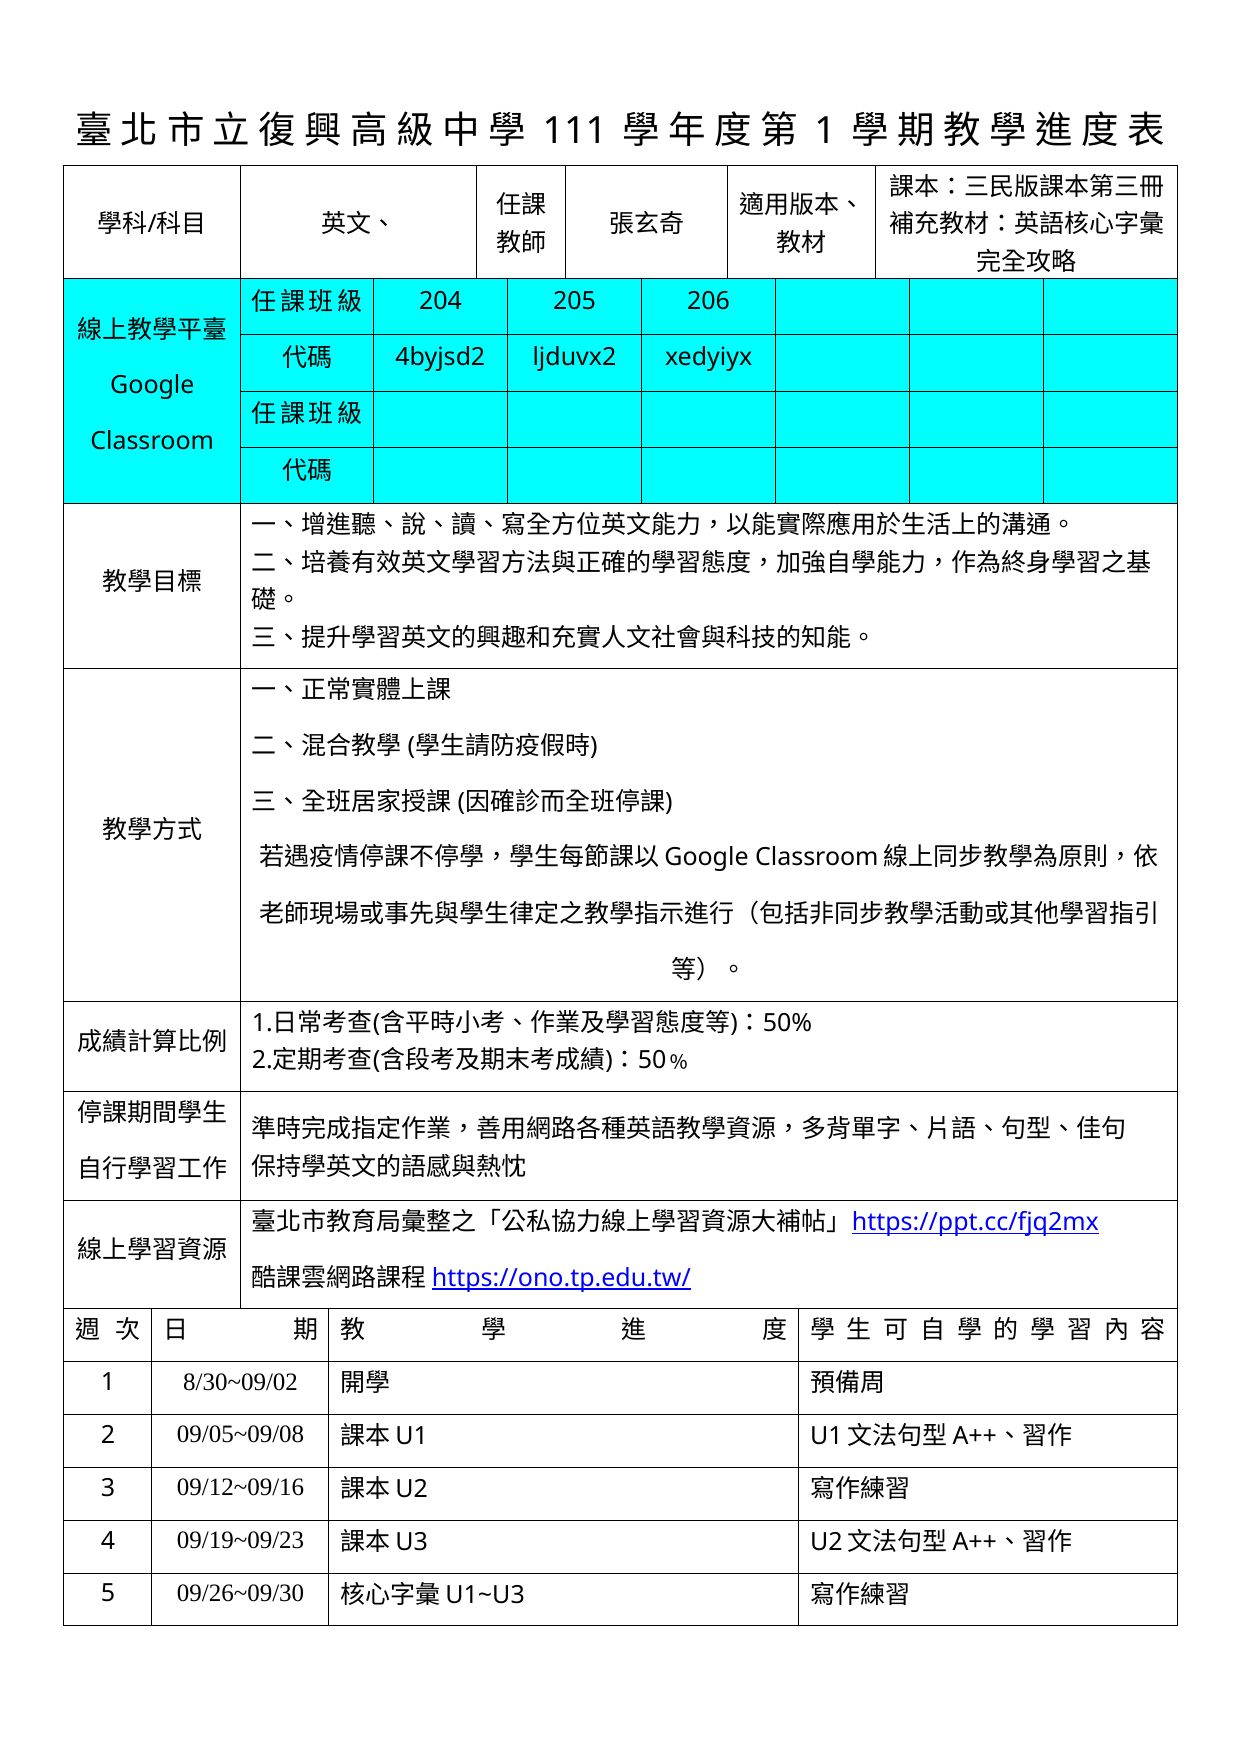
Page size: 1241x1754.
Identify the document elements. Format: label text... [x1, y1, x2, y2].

table_cell 3 [64, 1468, 151, 1519]
table_cell [910, 392, 1043, 447]
table_cell 教學進度 [329, 1309, 798, 1361]
table_cell 停課期間學生自行學習工作 [64, 1092, 240, 1200]
table_header 適用版本、教材 [728, 166, 875, 278]
table_cell 1.日常考查(含平時小考、作業及學習態度等)：50% 2.定期考查(含段考及期末考成績)：50﹪ [241, 1002, 1177, 1091]
table_cell [374, 392, 507, 447]
table_cell [910, 335, 1043, 391]
table_cell 課本U1 [329, 1415, 798, 1467]
table_cell [776, 279, 909, 334]
table_cell 預備周 [799, 1362, 1177, 1414]
table_cell 一、增進聽、說、讀、寫全方位英文能力，以能實際應用於生活上的溝通。 二、培養有效英文學習方法與正確的學習態度，加強自學能力，作為終身學習之基礎。 三、提升學習英文的興趣和充實人文社會與科技的知能。 [241, 504, 1177, 668]
table_cell [508, 448, 641, 503]
table_cell 線上教學平臺 Google Classroom [64, 279, 240, 503]
table_cell 開學 [329, 1362, 798, 1414]
table_cell 任課班級 [241, 279, 373, 334]
table_cell 205 [508, 279, 641, 334]
table_header 張玄奇 [566, 166, 727, 278]
table_cell U1文法句型A++、習作 [799, 1415, 1177, 1467]
table_cell [642, 448, 775, 503]
table_cell 教學方式 [64, 669, 240, 1001]
table_cell 臺北市教育局彙整之「公私協力線上學習資源大補帖」https://ppt.cc/fjq2mx 酷課雲網路課程https://ono.tp.edu.tw/ [241, 1201, 1177, 1308]
table_cell [1044, 335, 1177, 391]
table_cell [1044, 279, 1177, 334]
table_cell 教學目標 [64, 504, 240, 668]
table_cell [374, 448, 507, 503]
table_cell 寫作練習 [799, 1468, 1177, 1519]
table_cell 核心字彙U1~U3 [329, 1574, 798, 1625]
table_cell ljduvx2 [508, 335, 641, 391]
table_cell 代碼 [241, 335, 373, 391]
text 臺北市立復興高級中學111學年度第1學期教學進度表 [75, 89, 1165, 164]
table_cell 206 [642, 279, 775, 334]
table_cell 日期 [152, 1309, 328, 1361]
table_cell 課本U3 [329, 1521, 798, 1572]
table_header 學科/科目 [64, 166, 240, 278]
table_cell 準時完成指定作業，善用網路各種英語教學資源，多背單字、片語、句型、佳句 保持學英文的語感與熱忱 [241, 1092, 1177, 1200]
table_cell 09/12~09/16 [152, 1468, 328, 1519]
table_cell 09/26~09/30 [152, 1574, 328, 1625]
table_cell 5 [64, 1574, 151, 1625]
table_cell [910, 279, 1043, 334]
table_cell [910, 448, 1043, 503]
table_cell [1044, 448, 1177, 503]
table_cell 1 [64, 1362, 151, 1414]
table_cell 週次 [64, 1309, 151, 1361]
table_cell 09/19~09/23 [152, 1521, 328, 1572]
table_cell 成績計算比例 [64, 1002, 240, 1091]
table_cell [642, 392, 775, 447]
table_header 課本：三民版課本第三冊 補充教材：英語核心字彙完全攻略 [876, 166, 1177, 278]
table_cell 4byjsd2 [374, 335, 507, 391]
table_cell [776, 335, 909, 391]
table_cell 09/05~09/08 [152, 1415, 328, 1467]
table_cell 204 [374, 279, 507, 334]
table_cell 寫作練習 [799, 1574, 1177, 1625]
table_cell 課本U2 [329, 1468, 798, 1519]
table_cell U2文法句型A++、習作 [799, 1521, 1177, 1572]
table_cell 8/30~09/02 [152, 1362, 328, 1414]
table_cell 2 [64, 1415, 151, 1467]
table_cell 4 [64, 1521, 151, 1572]
table_cell [1044, 392, 1177, 447]
table_header 任課 教師 [477, 166, 565, 278]
table_cell [508, 392, 641, 447]
table_cell 任課班級 [241, 392, 373, 447]
table_cell [776, 392, 909, 447]
table_cell 線上學習資源 [64, 1201, 240, 1308]
table_cell 學生可自學的學習內容 [799, 1309, 1177, 1361]
table_cell 代碼 [241, 448, 373, 503]
table_cell xedyiyx [642, 335, 775, 391]
table_cell 一、正常實體上課 二、混合教學 (學生請防疫假時) 三、全班居家授課 (因確診而全班停課) 若遇疫情停課不停學，學生每節課以Google Classroom線上同步教學為原則，依老師現場或事先與學生律定之教學指示進行（包括非同步教學活動或其他學習指引等）。 [241, 669, 1177, 1001]
table_header 英文、 [241, 166, 476, 278]
table_cell [776, 448, 909, 503]
